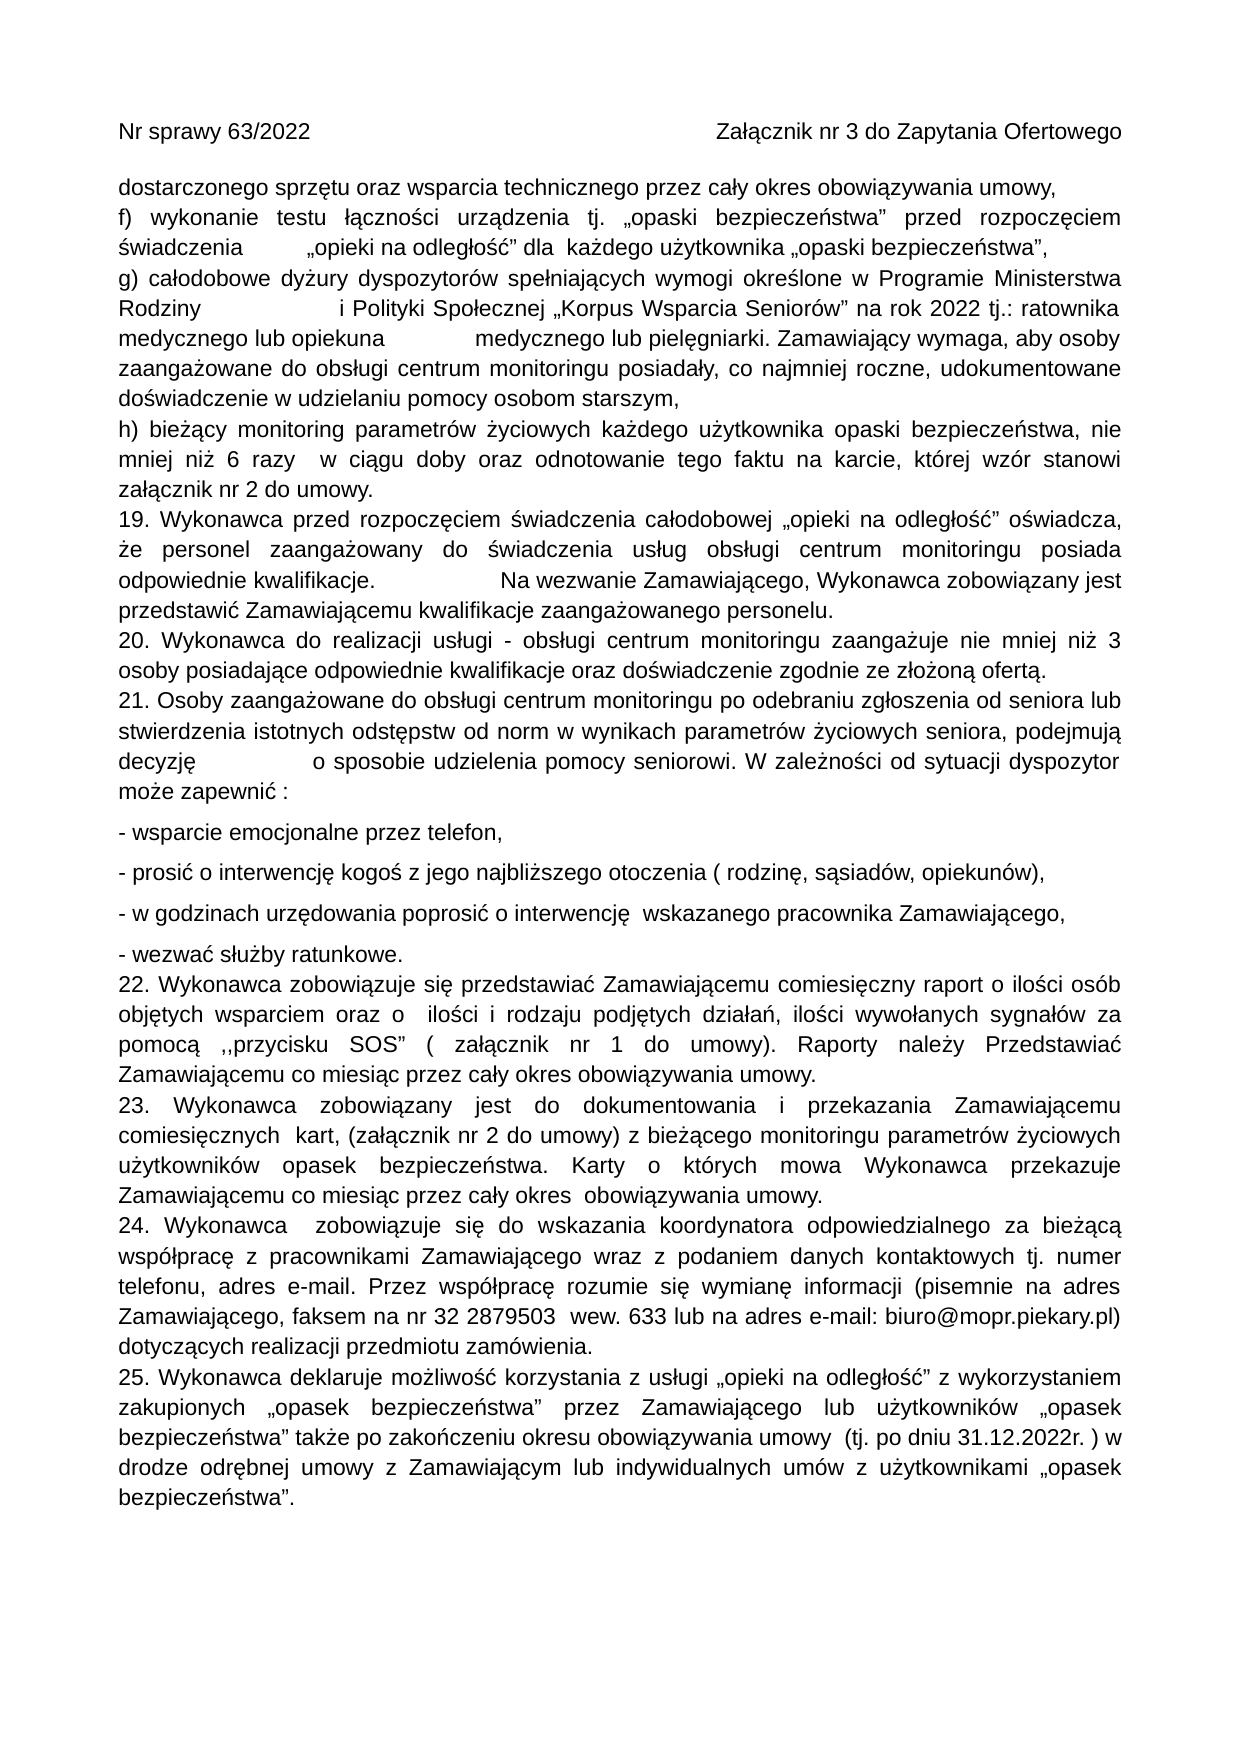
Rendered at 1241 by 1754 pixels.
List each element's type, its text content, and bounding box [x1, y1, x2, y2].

text 23. Wykonawca zobowiązany jest do dokumentowania i przekazania Zamawiającemu comiesięcznych kart, (załącznik nr 2 do umowy) z bieżącego monitoringu parametrów życiowych użytkowników opasek bezpieczeństwa. Karty o których mowa Wykonawca przekazuje Zamawiającemu co miesiąc przez cały okres obowiązywania umowy. [118, 1092, 1122, 1209]
text f) wykonanie testu łączności urządzenia tj. „opaski bezpieczeństwa” przed rozpoczęciem świadczenia „opieki na odległość” dla każdego użytkownika „opaski bezpieczeństwa”, [118, 204, 1122, 261]
text 20. Wykonawca do realizacji usługi - obsługi centrum monitoringu zaangażuje nie mniej niż 3 osoby posiadające odpowiednie kwalifikacje oraz doświadczenie zgodnie ze złożoną ofertą. [118, 627, 1122, 684]
text 25. Wykonawca deklaruje możliwość korzystania z usługi „opieki na odległość” z wykorzystaniem zakupionych „opasek bezpieczeństwa” przez Zamawiającego lub użytkowników „opasek bezpieczeństwa” także po zakończeniu okresu obowiązywania umowy (tj. po dniu 31.12.2022r. ) w drodze odrębnej umowy z Zamawiającym lub indywidualnych umów z użytkownikami „opasek bezpieczeństwa”. [118, 1363, 1122, 1511]
text h) bieżący monitoring parametrów życiowych każdego użytkownika opaski bezpieczeństwa, nie mniej niż 6 razy w ciągu doby oraz odnotowanie tego faktu na karcie, której wzór stanowi załącznik nr 2 do umowy. [118, 416, 1122, 502]
text g) całodobowe dyżury dyspozytorów spełniających wymogi określone w Programie Ministerstwa Rodziny i Polityki Społecznej „Korpus Wsparcia Seniorów” na rok 2022 tj.: ratownika medycznego lub opiekuna medycznego lub pielęgniarki. Zamawiający wymaga, aby osoby zaangażowane do obsługi centrum monitoringu posiadały, co najmniej roczne, udokumentowane doświadczenie w udzielaniu pomocy osobom starszym, [118, 264, 1122, 412]
text 24. Wykonawca zobowiązuje się do wskazania koordynatora odpowiedzialnego za bieżącą współpracę z pracownikami Zamawiającego wraz z podaniem danych kontaktowych tj. numer telefonu, adres e-mail. Przez współpracę rozumie się wymianę informacji (pisemnie na adres Zamawiającego, faksem na nr 32 2879503 wew. 633 lub na adres e-mail: biuro@mopr.piekary.pl) dotyczących realizacji przedmiotu zamówienia. [118, 1212, 1122, 1360]
text - wezwać służby ratunkowe. [118, 941, 1122, 967]
text - prosić o interwencję kogoś z jego najbliższego otoczenia ( rodzinę, sąsiadów, opiekunów), [118, 859, 1122, 886]
text 22. Wykonawca zobowiązuje się przedstawiać Zamawiającemu comiesięczny raport o ilości osób objętych wsparciem oraz o ilości i rodzaju podjętych działań, ilości wywołanych sygnałów za pomocą ,,przycisku SOS” ( załącznik nr 1 do umowy). Raporty należy Przedstawiać Zamawiającemu co miesiąc przez cały okres obowiązywania umowy. [118, 971, 1122, 1088]
text 21. Osoby zaangażowane do obsługi centrum monitoringu po odebraniu zgłoszenia od seniora lub stwierdzenia istotnych odstępstw od norm w wynikach parametrów życiowych seniora, podejmują decyzję o sposobie udzielenia pomocy seniorowi. W zależności od sytuacji dyspozytor może zapewnić : [118, 687, 1122, 804]
text - w godzinach urzędowania poprosić o interwencję wskazanego pracownika Zamawiającego, [118, 900, 1122, 926]
text 19. Wykonawca przed rozpoczęciem świadczenia całodobowej „opieki na odległość” oświadcza, że personel zaangażowany do świadczenia usług obsługi centrum monitoringu posiada odpowiednie kwalifikacje. Na wezwanie Zamawiającego, Wykonawca zobowiązany jest przedstawić Zamawiającemu kwalifikacje zaangażowanego personelu. [118, 506, 1122, 623]
text dostarczonego sprzętu oraz wsparcia technicznego przez cały okres obowiązywania umowy, [118, 174, 1122, 200]
text - wsparcie emocjonalne przez telefon, [118, 819, 1122, 845]
